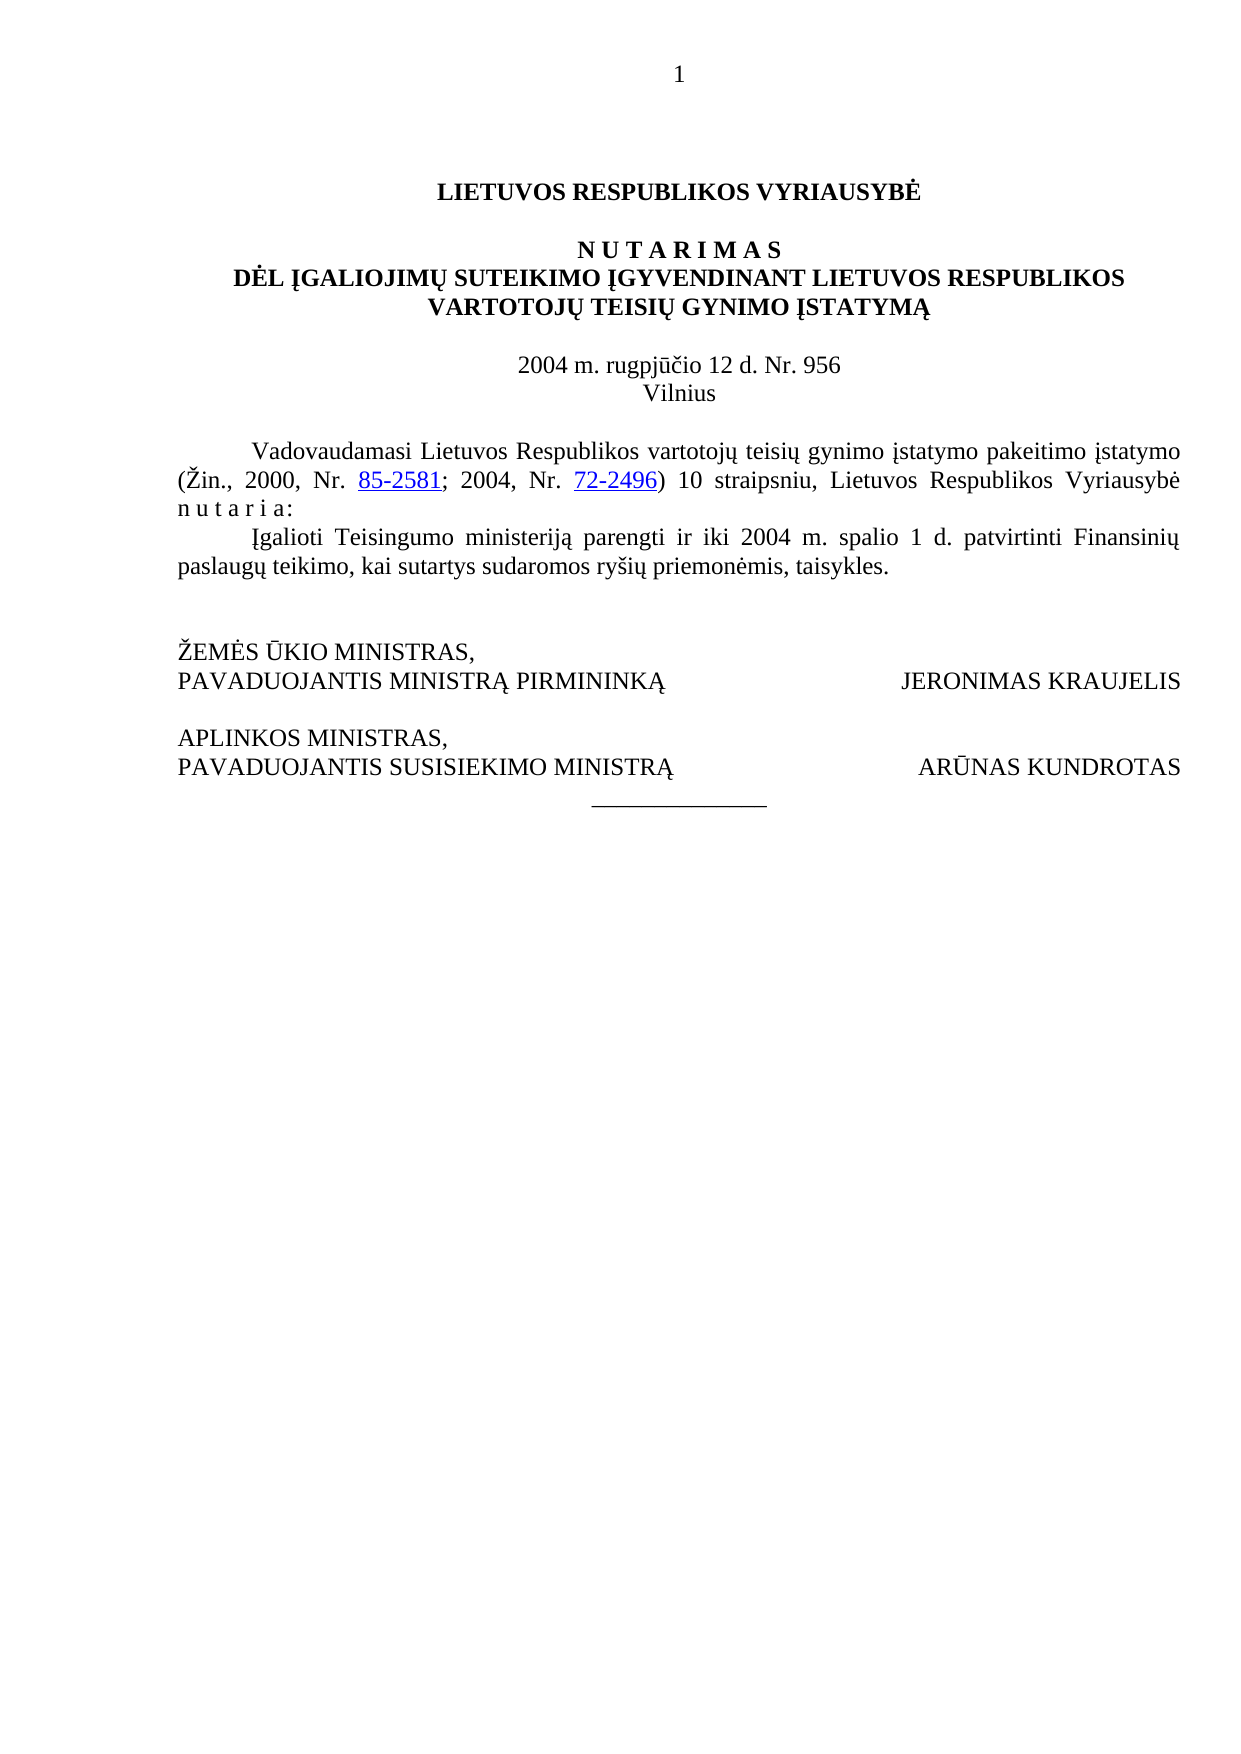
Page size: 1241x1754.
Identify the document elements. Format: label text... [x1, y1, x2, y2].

text ______________ [177, 781, 1181, 810]
text 2004 m. rugpjūčio 12 d. Nr. 956 [177, 350, 1181, 378]
text Vadovaudamasi Lietuvos Respublikos vartotojų teisių gynimo įstatymo pakeitimo įstatymo (Žin., 2000, Nr. 85-2581; 2004, Nr. 72-2496) 10 straipsniu, Lietuvos Respublikos Vyriausybė nutaria: [177, 436, 1181, 522]
text Įgalioti Teisingumo ministeriją parengti ir iki 2004 m. spalio 1 d. patvirtinti Finansinių paslaugų teikimo, kai sutartys sudaromos ryšių priemonėmis, taisykles. [177, 522, 1181, 580]
text N U T A R I M A S [177, 235, 1181, 263]
text APLINKOS MINISTRAS, [177, 723, 1181, 752]
text Vilnius [177, 378, 1181, 407]
text DĖL ĮGALIOJIMŲ SUTEIKIMO ĮGYVENDINANT LIETUVOS RESPUBLIKOS VARTOTOJŲ TEISIŲ GYNIMO ĮSTATYMĄ [177, 263, 1181, 321]
text PAVADUOJANTIS SUSISIEKIMO MINISTRĄ ARŪNAS KUNDROTAS [177, 752, 1181, 781]
text LIETUVOS RESPUBLIKOS VYRIAUSYBĖ [177, 177, 1181, 206]
text ŽEMĖS ŪKIO MINISTRAS, [177, 637, 1181, 666]
text PAVADUOJANTIS MINISTRĄ PIRMININKĄ JERONIMAS KRAUJELIS [177, 666, 1181, 695]
